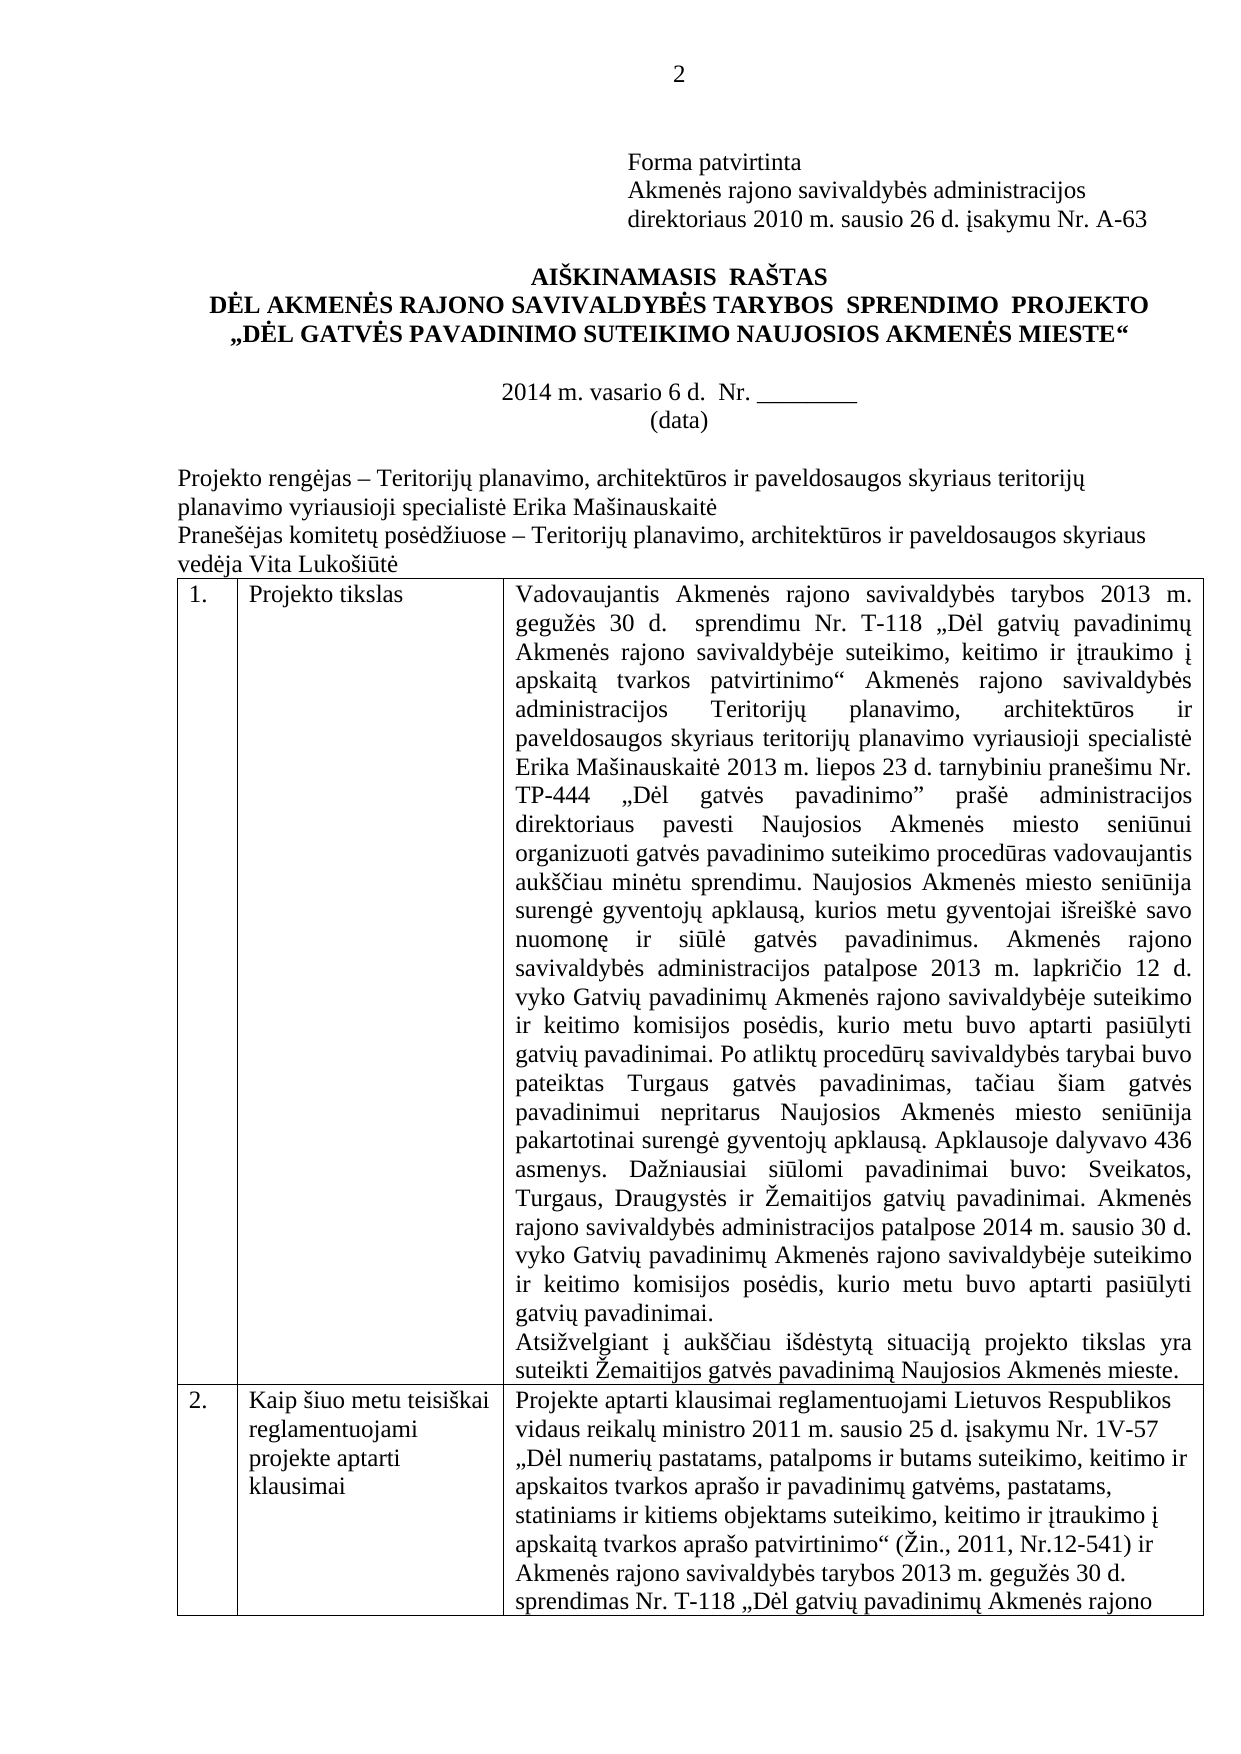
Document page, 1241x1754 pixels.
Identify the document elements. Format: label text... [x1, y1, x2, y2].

text Forma patvirtinta [552, 147, 1181, 176]
text Projekto rengėjas – Teritorijų planavimo, architektūros ir paveldosaugos skyriaus teritorijų planavimo vyriausioji specialistė Erika Mašinauskaitė [177, 463, 1181, 521]
table_cell 2. [178, 1385, 237, 1615]
table_header 1. [178, 579, 237, 1384]
text DĖL AKMENĖS RAJONO SAVIVALDYBĖS TARYBOS SPRENDIMO PROJEKTO [177, 291, 1181, 319]
text 2014 m. vasario 6 d. Nr. ________ [177, 377, 1181, 406]
table_header Vadovaujantis Akmenės rajono savivaldybės tarybos 2013 m. gegužės 30 d. sprendimu Nr. T-118 „Dėl gatvių pavadinimų Akmenės rajono savivaldybėje suteikimo, keitimo ir įtraukimo į apskaitą tvarkos patvirtinimo“ Akmenės rajono savivaldybės administracijos Teritorijų planavimo, architektūros ir paveldosaugos skyriaus teritorijų planavimo vyriausioji specialistė Erika Mašinauskaitė 2013 m. liepos 23 d. tarnybiniu pranešimu Nr. TP-444 „Dėl gatvės pavadinimo” prašė administracijos direktoriaus pavesti Naujosios Akmenės miesto seniūnui organizuoti gatvės pavadinimo suteikimo procedūras vadovaujantis aukščiau minėtu sprendimu. Naujosios Akmenės miesto seniūnija surengė gyventojų apklausą, kurios metu gyventojai išreiškė savo nuomonę ir siūlė gatvės pavadinimus. Akmenės rajono savivaldybės administracijos patalpose 2013 m. lapkričio 12 d. vyko Gatvių pavadinimų Akmenės rajono savivaldybėje suteikimo ir keitimo komisijos posėdis, kurio metu buvo aptarti pasiūlyti gatvių pavadinimai. Po atliktų procedūrų savivaldybės tarybai buvo pateiktas Turgaus gatvės pavadinimas, tačiau šiam gatvės pavadinimui nepritarus Naujosios Akmenės miesto seniūnija pakartotinai surengė gyventojų apklausą. Apklausoje dalyvavo 436 asmenys. Dažniausiai siūlomi pavadinimai buvo: Sveikatos, Turgaus, Draugystės ir Žemaitijos gatvių pavadinimai. Akmenės rajono savivaldybės administracijos patalpose 2014 m. sausio 30 d. vyko Gatvių pavadinimų Akmenės rajono savivaldybėje suteikimo ir keitimo komisijos posėdis, kurio metu buvo aptarti pasiūlyti gatvių pavadinimai. Atsižvelgiant į aukščiau išdėstytą situaciją projekto tikslas yra suteikti Žemaitijos gatvės pavadinimą Naujosios Akmenės mieste. [504, 579, 1203, 1384]
text AIŠKINAMASIS RAŠTAS [177, 262, 1181, 291]
text (data) [177, 406, 1181, 434]
text Akmenės rajono savivaldybės administracijos direktoriaus 2010 m. sausio 26 d. įsakymu Nr. A-63 [177, 176, 1181, 233]
table_cell Projekte aptarti klausimai reglamentuojami Lietuvos Respublikos vidaus reikalų ministro 2011 m. sausio 25 d. įsakymu Nr. 1V-57 „Dėl numerių pastatams, patalpoms ir butams suteikimo, keitimo ir apskaitos tvarkos aprašo ir pavadinimų gatvėms, pastatams, statiniams ir kitiems objektams suteikimo, keitimo ir įtraukimo į apskaitą tvarkos aprašo patvirtinimo“ (Žin., 2011, Nr.12-541) ir Akmenės rajono savivaldybės tarybos 2013 m. gegužės 30 d. sprendimas Nr. T-118 „Dėl gatvių pavadinimų Akmenės rajono [504, 1385, 1203, 1615]
table_cell Kaip šiuo metu teisiškai reglamentuojami projekte aptarti klausimai [238, 1385, 503, 1615]
text „DĖL GATVĖS PAVADINIMO SUTEIKIMO NAUJOSIOS AKMENĖS MIESTE“ [177, 319, 1181, 348]
text Pranešėjas komitetų posėdžiuose – Teritorijų planavimo, architektūros ir paveldosaugos skyriaus vedėja Vita Lukošiūtė [177, 521, 1181, 578]
table_header Projekto tikslas [238, 579, 503, 1384]
